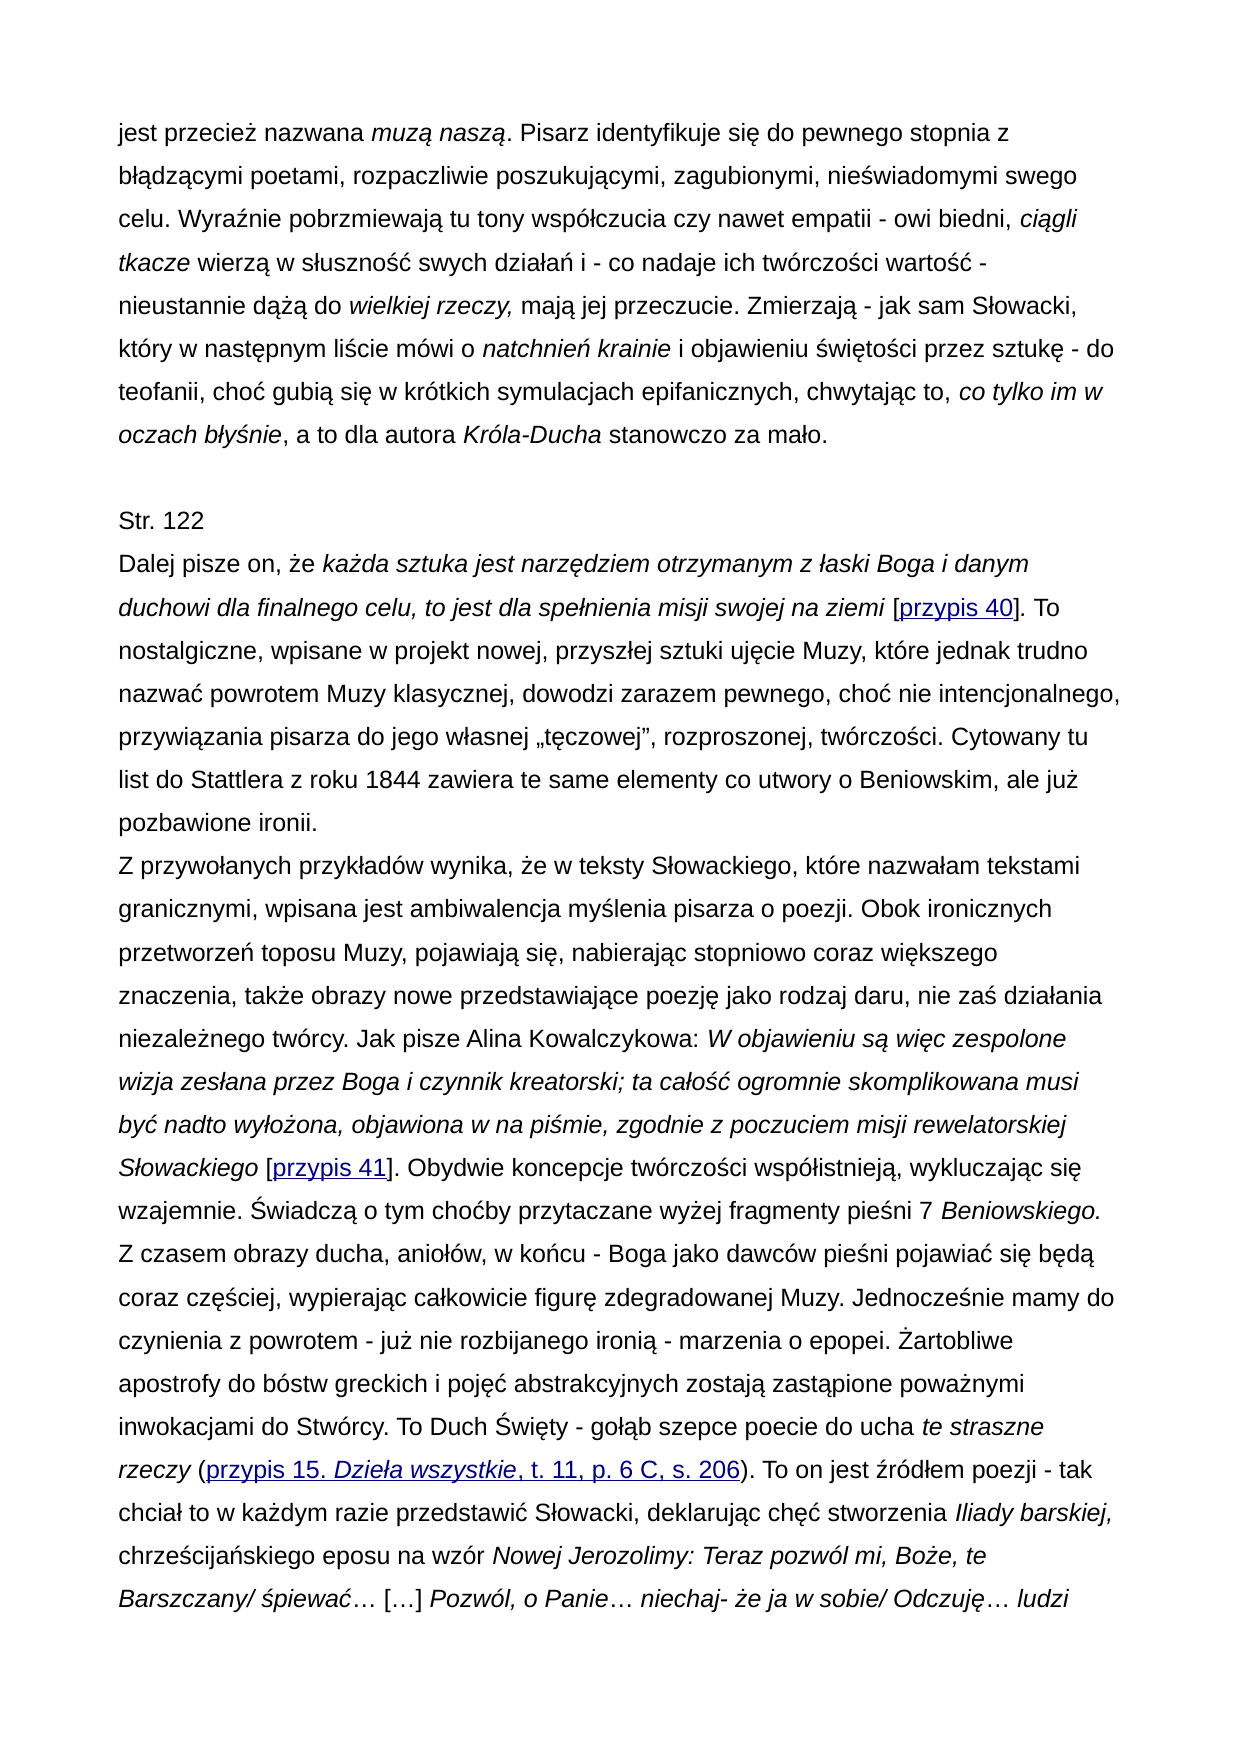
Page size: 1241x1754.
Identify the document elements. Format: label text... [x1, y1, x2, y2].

text jest przecież nazwana muzą naszą. Pisarz identyfikuje się do pewnego stopnia z błądzącymi poetami, rozpaczliwie poszukującymi, zagubionymi, nieświadomymi swego celu. Wyraźnie pobrzmiewają tu tony współczucia czy nawet empatii - owi biedni, ciągli tkacze wierzą w słuszność swych działań i - co nadaje ich twórczości wartość - nieustannie dążą do wielkiej rzeczy, mają jej przeczucie. Zmierzają - jak sam Słowacki, który w następnym liście mówi o natchnień krainie i objawieniu świętości przez sztukę - do teofanii, choć gubią się w krótkich symulacjach epifanicznych, chwytając to, co tylko im w oczach błyśnie, a to dla autora Króla-Ducha stanowczo za mało. [118, 118, 1122, 449]
text Dalej pisze on, że każda sztuka jest narzędziem otrzymanym z łaski Boga i danym duchowi dla finalnego celu, to jest dla spełnienia misji swojej na ziemi [przypis 40]. To nostalgiczne, wpisane w projekt nowej, przyszłej sztuki ujęcie Muzy, które jednak trudno nazwać powrotem Muzy klasycznej, dowodzi zarazem pewnego, choć nie intencjonalnego, przywiązania pisarza do jego własnej „tęczowej”, rozproszonej, twórczości. Cytowany tu list do Stattlera z roku 1844 zawiera te same elementy co utwory o Beniowskim, ale już pozbawione ironii. [118, 549, 1122, 837]
text Z przywołanych przykładów wynika, że w teksty Słowackiego, które nazwałam tekstami granicznymi, wpisana jest ambiwalencja myślenia pisarza o poezji. Obok ironicznych przetworzeń toposu Muzy, pojawiają się, nabierając stopniowo coraz większego znaczenia, także obrazy nowe przedstawiające poezję jako rodzaj daru, nie zaś działania niezależnego twórcy. Jak pisze Alina Kowalczykowa: W objawieniu są więc zespolone wizja zesłana przez Boga i czynnik kreatorski; ta całość ogromnie skomplikowana musi być nadto wyłożona, objawiona w na piśmie, zgodnie z poczuciem misji rewelatorskiej Słowackiego [przypis 41]. Obydwie koncepcje twórczości współistnieją, wykluczając się wzajemnie. Świadczą o tym choćby przytaczane wyżej fragmenty pieśni 7 Beniowskiego. Z czasem obrazy ducha, aniołów, w końcu - Boga jako dawców pieśni pojawiać się będą coraz częściej, wypierając całkowicie figurę zdegradowanej Muzy. Jednocześnie mamy do czynienia z powrotem - już nie rozbijanego ironią - marzenia o epopei. Żartobliwe apostrofy do bóstw greckich i pojęć abstrakcyjnych zostają zastąpione poważnymi inwokacjami do Stwórcy. To Duch Święty - gołąb szepce poecie do ucha te straszne rzeczy (przypis 15. Dzieła wszystkie, t. 11, p. 6 C, s. 206). To on jest źródłem poezji - tak chciał to w każdym razie przedstawić Słowacki, deklarując chęć stworzenia Iliady barskiej, chrześcijańskiego eposu na wzór Nowej Jerozolimy: Teraz pozwól mi, Boże, te Barszczany/ śpiewać… […] Pozwól, o Panie… niechaj- że ja w sobie/ Odczuję… ludzi [118, 851, 1122, 1613]
text Str. 122 [118, 506, 1122, 535]
